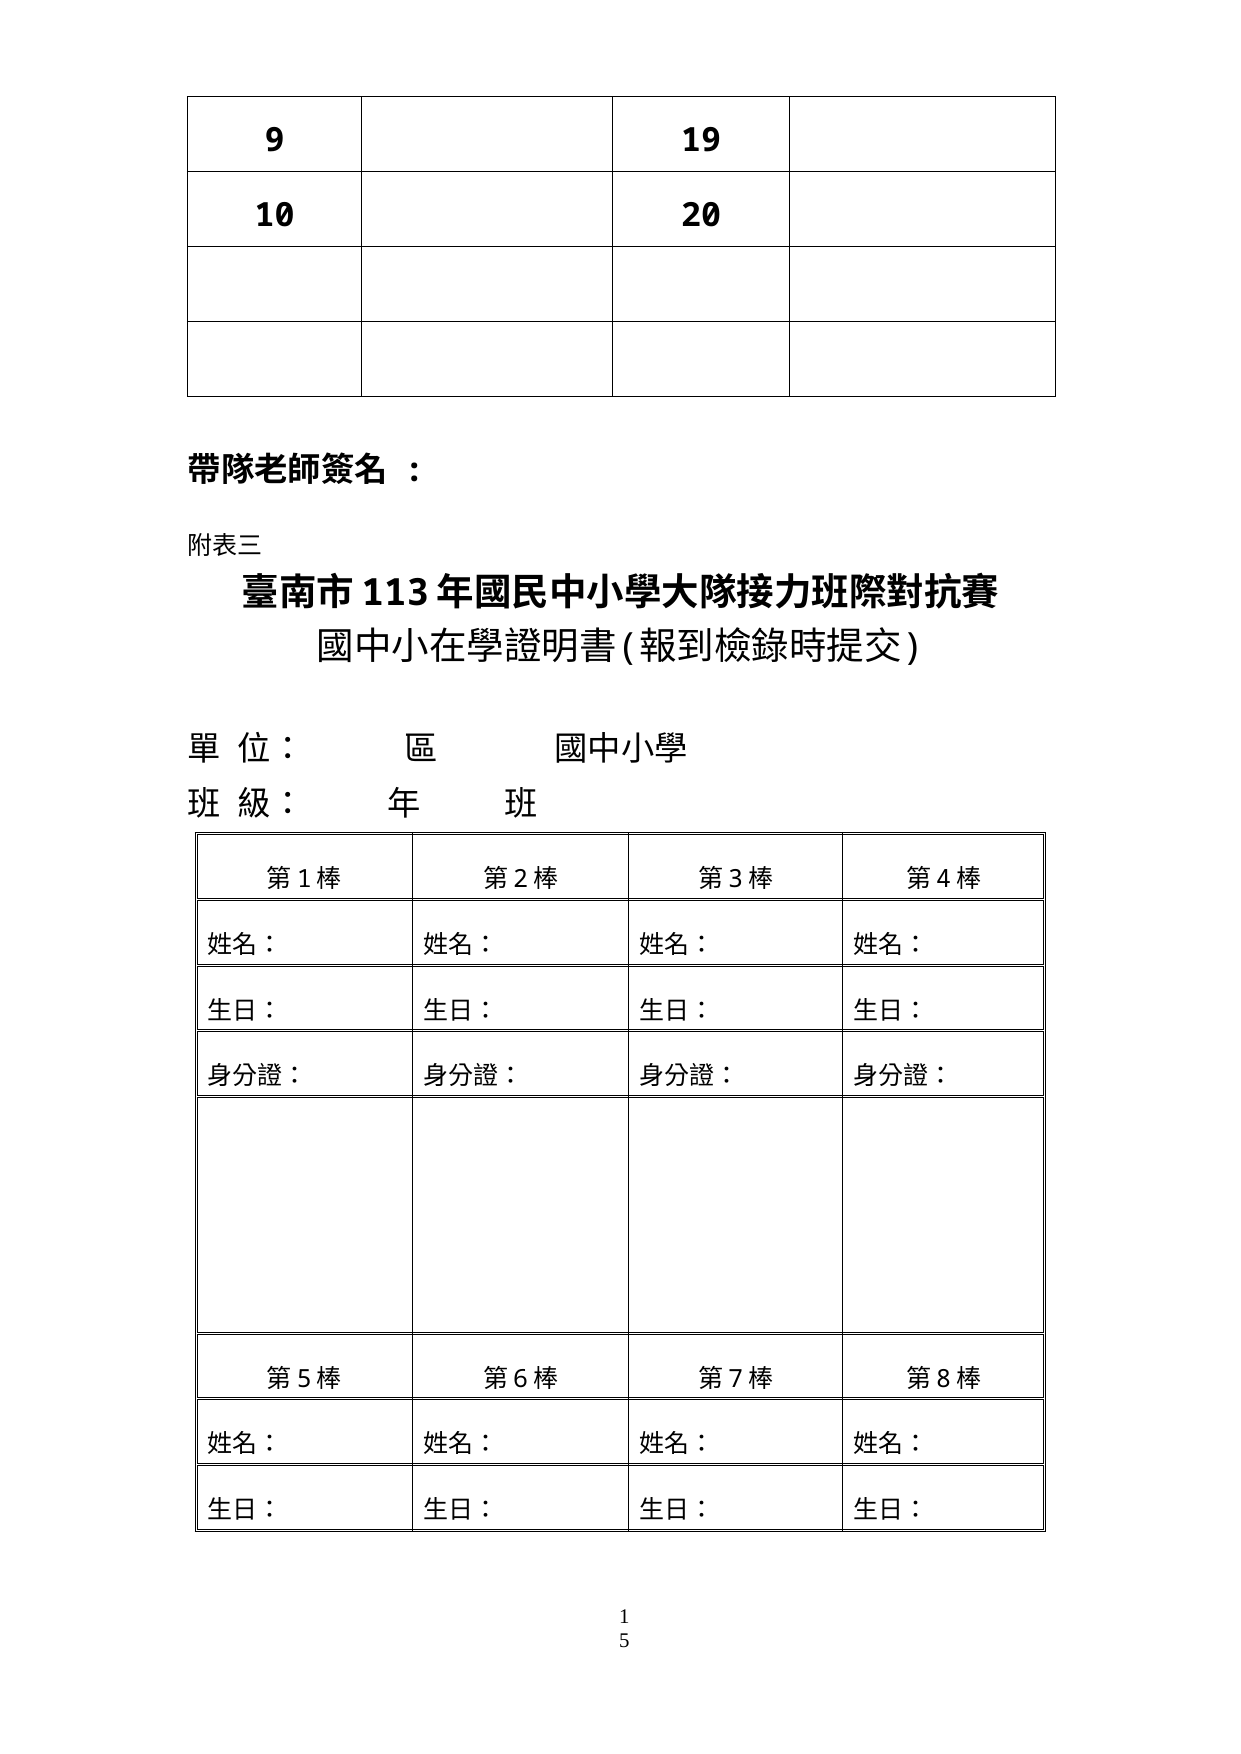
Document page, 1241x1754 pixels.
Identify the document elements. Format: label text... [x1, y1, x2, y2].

table_cell [613, 322, 789, 396]
table_cell 生日： [413, 1466, 628, 1528]
table_cell 身分證： [629, 1032, 842, 1095]
table_cell 身分證： [198, 1032, 412, 1095]
table_cell [790, 247, 1055, 321]
table_cell 19 [613, 97, 789, 171]
table_cell 第7棒 [629, 1335, 842, 1397]
table_cell [843, 1098, 1043, 1332]
table_cell 姓名： [198, 1400, 412, 1463]
table_cell 姓名： [843, 901, 1043, 963]
text 帶隊老師簽名 : [187, 443, 1053, 491]
table_cell [362, 322, 612, 396]
table_cell 生日： [843, 1466, 1043, 1528]
text 國中小在學證明書(報到檢錄時提交) [187, 616, 1053, 670]
table_cell 生日： [198, 967, 412, 1029]
table_cell 身分證： [843, 1032, 1043, 1095]
table_cell 生日： [198, 1466, 412, 1528]
text 班 級： 年 班 [187, 777, 1053, 825]
table_cell [790, 322, 1055, 396]
table_cell 生日： [629, 967, 842, 1029]
table_cell [188, 322, 361, 396]
table_cell 第5棒 [198, 1335, 412, 1397]
table_cell 姓名： [629, 901, 842, 963]
table_cell [790, 97, 1055, 171]
table_cell 生日： [629, 1466, 842, 1528]
table_cell 姓名： [413, 1400, 628, 1463]
table_cell 姓名： [413, 901, 628, 963]
table_cell 生日： [843, 967, 1043, 1029]
text 臺南市113年國民中小學大隊接力班際對抗賽 [187, 561, 1053, 616]
table_cell [188, 247, 361, 321]
table_cell 9 [188, 97, 361, 171]
table_cell 第8棒 [843, 1335, 1043, 1397]
table_cell [413, 1098, 628, 1332]
text 單 位： 區 國中小學 [187, 721, 1053, 770]
table_cell 20 [613, 172, 789, 246]
table_cell [362, 247, 612, 321]
table_cell 姓名： [198, 901, 412, 963]
table_cell 10 [188, 172, 361, 246]
table_cell [198, 1098, 412, 1332]
table_cell 身分證： [413, 1032, 628, 1095]
table_cell [629, 1098, 842, 1332]
table_cell 姓名： [843, 1400, 1043, 1463]
table_header 第2棒 [413, 835, 628, 898]
table_cell [790, 172, 1055, 246]
table_header 第3棒 [629, 835, 842, 898]
table_cell [362, 172, 612, 246]
table_header 第1棒 [198, 835, 412, 898]
table_cell [362, 97, 612, 171]
text 附表三 [187, 525, 1053, 561]
table_cell [613, 247, 789, 321]
table_header 第4棒 [843, 835, 1043, 898]
table_cell 生日： [413, 967, 628, 1029]
table_cell 第6棒 [413, 1335, 628, 1397]
table_cell 姓名： [629, 1400, 842, 1463]
